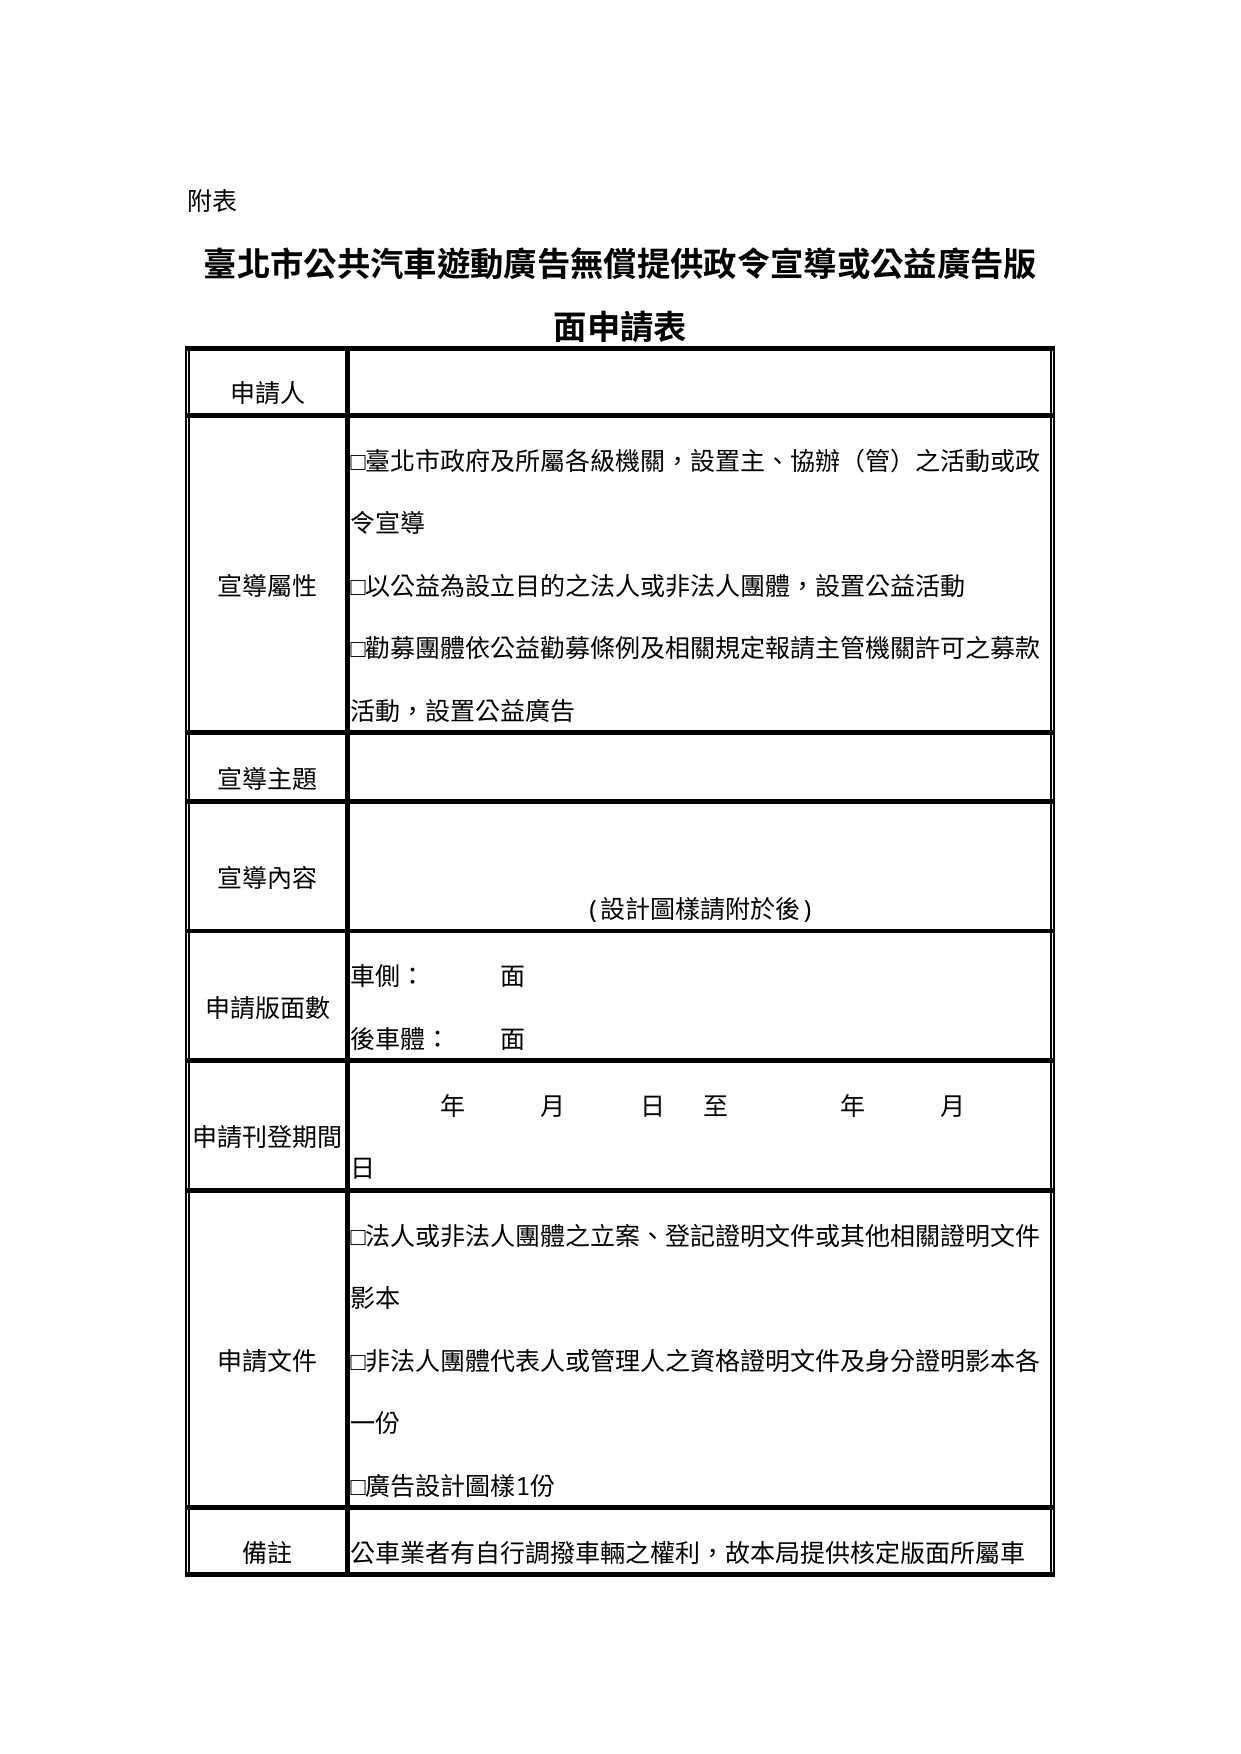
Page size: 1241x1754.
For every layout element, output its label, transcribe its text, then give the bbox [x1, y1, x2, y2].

text 臺北市公共汽車遊動廣告無償提供政令宣導或公益廣告版面申請表 [187, 221, 1053, 346]
table_cell (設計圖樣請附於後) [350, 804, 1050, 928]
table_cell 申請文件 [190, 1193, 345, 1505]
table_header 申請人 [190, 351, 345, 413]
table_cell 宣導屬性 [190, 418, 345, 730]
table_cell 備註 [190, 1510, 345, 1572]
table_cell 宣導主題 [190, 735, 345, 799]
table_cell □法人或非法人團體之立案、登記證明文件或其他相關證明文件影本 □非法人團體代表人或管理人之資格證明文件及身分證明影本各一份 □廣告設計圖樣1份 [350, 1193, 1050, 1505]
table_cell □臺北市政府及所屬各級機關，設置主、協辦（管）之活動或政令宣導 □以公益為設立目的之法人或非法人團體，設置公益活動 □勸募團體依公益勸募條例及相關規定報請主管機關許可之募款活動，設置公益廣告 [350, 418, 1050, 730]
table_cell 年 月 日 至 年 月 日 [350, 1063, 1050, 1188]
table_cell 車側： 面 後車體： 面 [350, 933, 1050, 1058]
table_cell 公車業者有自行調撥車輛之權利，故本局提供核定版面所屬車 [350, 1510, 1050, 1572]
table_header [350, 351, 1050, 413]
table_cell 申請刊登期間 [190, 1063, 345, 1188]
text 附表 [187, 158, 1053, 221]
table_cell [350, 735, 1050, 799]
table_cell 申請版面數 [190, 933, 345, 1058]
table_cell 宣導內容 [190, 804, 345, 928]
